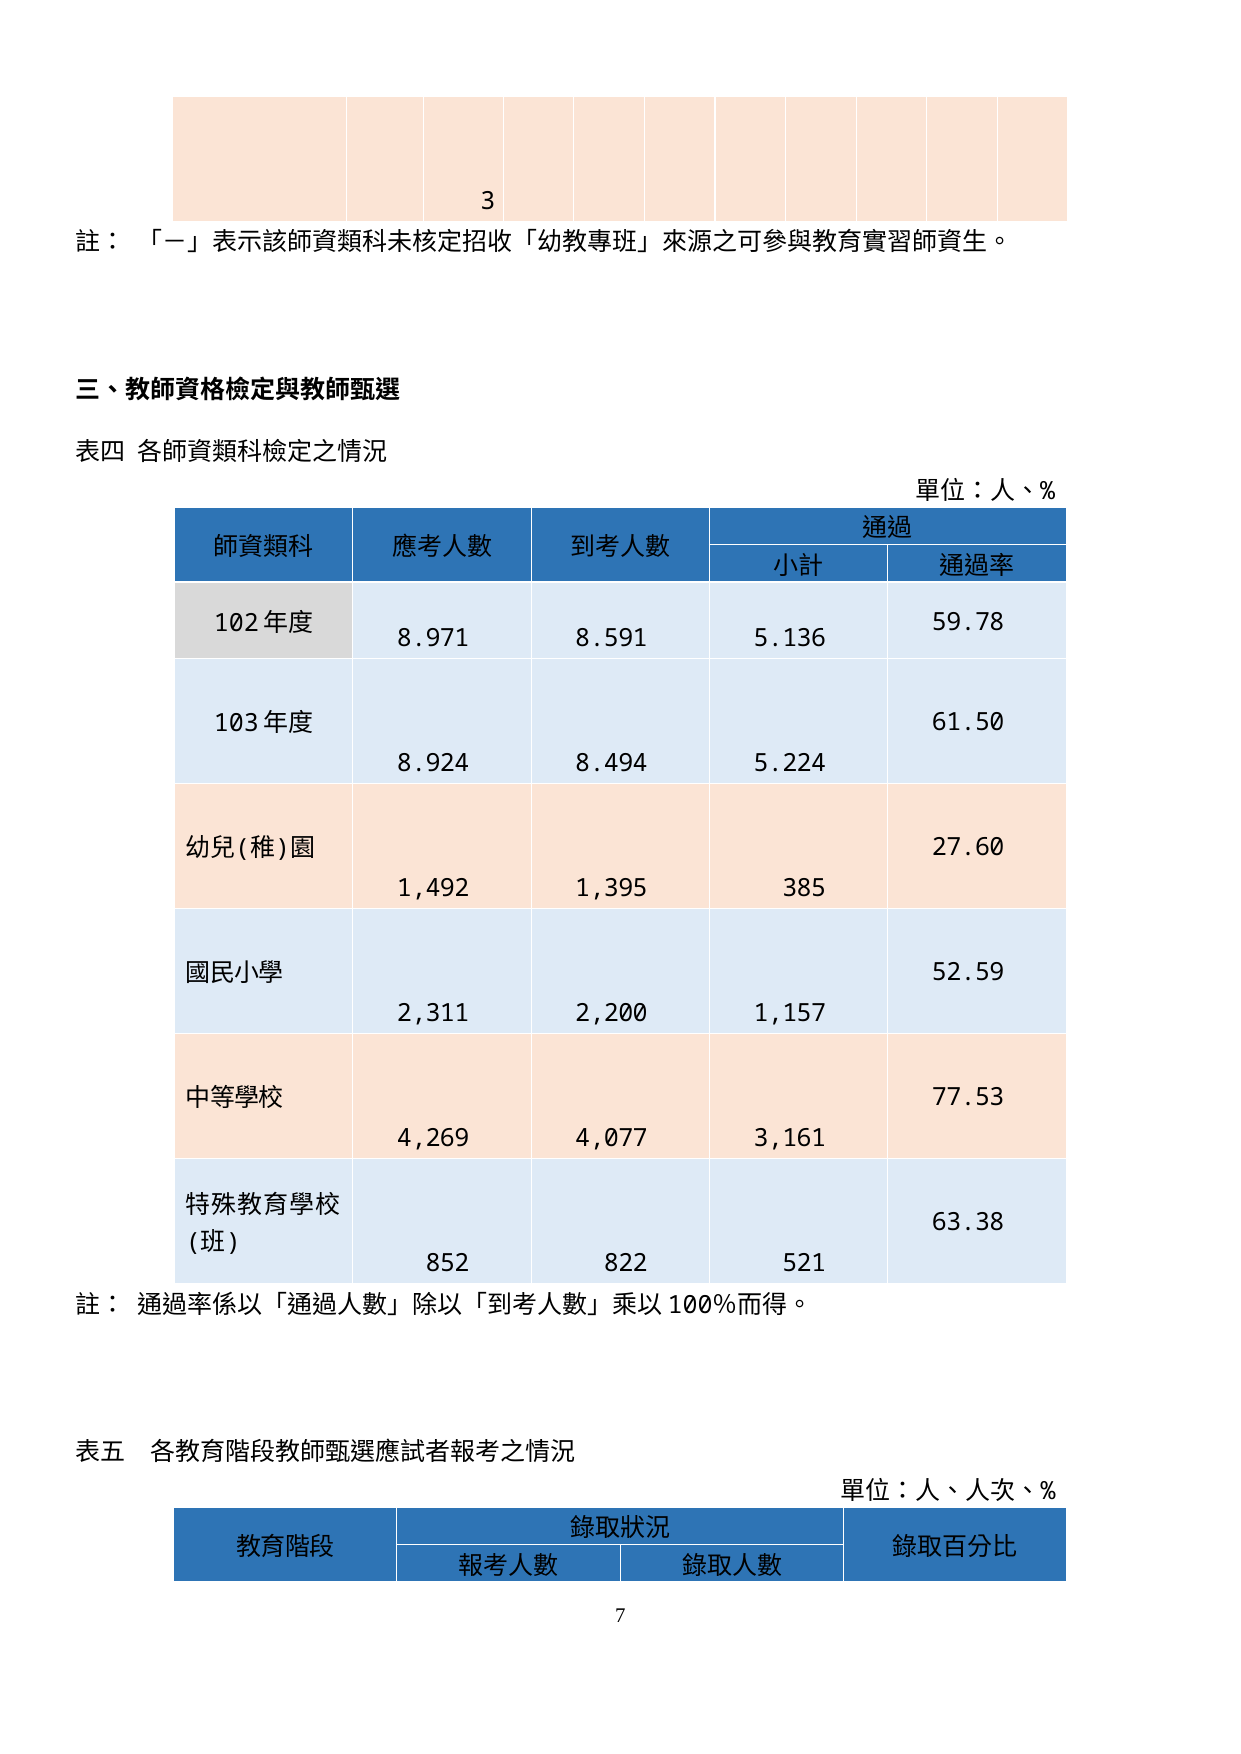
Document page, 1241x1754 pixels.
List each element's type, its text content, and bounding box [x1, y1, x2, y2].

table_cell 錄取狀況 [397, 1508, 843, 1544]
table_cell 通過 [710, 508, 1066, 544]
table_cell 5.136 [710, 583, 887, 658]
table_cell 521 [710, 1159, 887, 1283]
table_cell 小計 [710, 545, 887, 581]
table_cell 5.224 [710, 659, 887, 783]
table_cell 師資類科 [175, 508, 352, 581]
table_cell － [998, 97, 1067, 221]
table_cell 1,157 [710, 909, 887, 1033]
table_cell 應考人數 [353, 508, 531, 581]
table_cell 1,395 [532, 784, 709, 908]
text 註： 「－」表示該師資類科未核定招收「幼教專班」來源之可參與教育實習師資生。 [75, 222, 1165, 258]
table_cell 8.494 [532, 659, 709, 783]
table_cell 8.591 [532, 583, 709, 658]
table_cell 報考人數 [397, 1545, 620, 1581]
table_cell 1,492 [353, 784, 531, 908]
table_cell 103年度 [175, 659, 352, 783]
table_cell 4,077 [532, 1034, 709, 1158]
table_header 單位：人、人次、% [174, 1471, 1067, 1507]
table_cell 822 [532, 1159, 709, 1283]
text 註： 通過率係以「通過人數」除以「到考人數」乘以100％而得。 [75, 1284, 1165, 1320]
table_cell 852 [353, 1159, 531, 1283]
table_cell 國民小學 [175, 909, 352, 1033]
table_cell 77.53 [888, 1034, 1066, 1158]
table_cell 錄取百分比 [844, 1508, 1066, 1581]
table_cell 2,200 [532, 909, 709, 1033]
table_cell 教育階段 [174, 1508, 396, 1581]
table_cell 8.971 [353, 583, 531, 658]
text 三、教師資格檢定與教師甄選 [75, 346, 1165, 408]
table_cell 通過率 [888, 545, 1066, 581]
table_cell 2,311 [353, 909, 531, 1033]
table_cell 3,161 [710, 1034, 887, 1158]
table_header 單位：人、% [174, 471, 1066, 507]
table_cell 61.50 [888, 659, 1066, 783]
table_cell 385 [710, 784, 887, 908]
table_cell 中等學校 [175, 1034, 352, 1158]
table_cell 27.60 [888, 784, 1066, 908]
table_cell 幼兒(稚)園 [175, 784, 352, 908]
table_cell [574, 97, 644, 221]
table_cell 3 [424, 97, 503, 221]
table_cell [786, 97, 856, 221]
table_cell － [927, 97, 997, 221]
table_cell 到考人數 [532, 508, 709, 581]
table_cell 102年度 [175, 583, 352, 658]
table_cell [347, 97, 423, 221]
table_cell 4,269 [353, 1034, 531, 1158]
table_cell 特殊教育學校(班) [175, 1159, 352, 1283]
table_cell [173, 97, 346, 221]
table_cell [716, 97, 785, 221]
table_cell [857, 97, 926, 221]
table_cell 63.38 [888, 1159, 1066, 1283]
table_cell 8.924 [353, 659, 531, 783]
table_cell [645, 97, 714, 221]
table_cell 錄取人數 [621, 1545, 843, 1581]
text 表四 各師資類科檢定之情況 [75, 408, 1165, 471]
table_cell 52.59 [888, 909, 1066, 1033]
text 表五 各教育階段教師甄選應試者報考之情況 [75, 1408, 1165, 1471]
table_cell [504, 97, 573, 221]
table_cell 59.78 [888, 583, 1066, 658]
